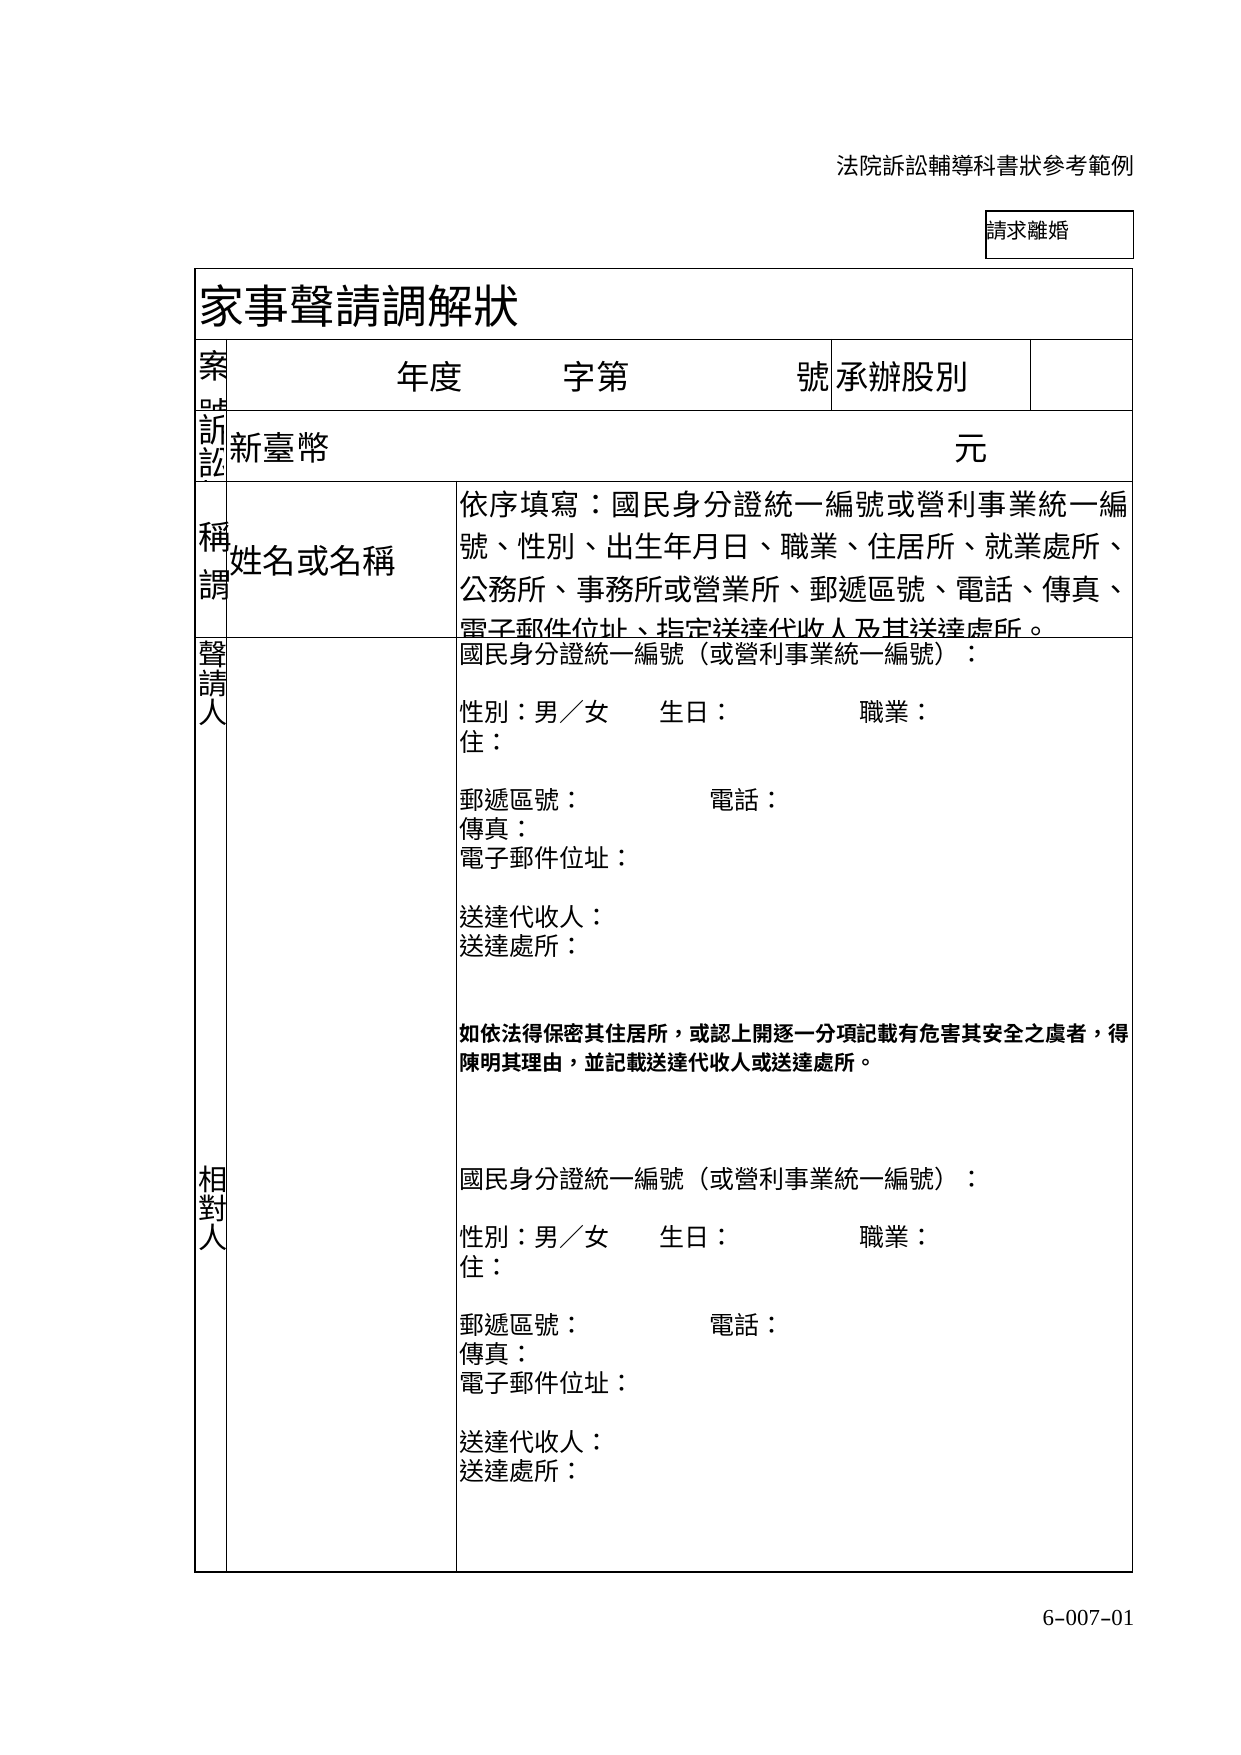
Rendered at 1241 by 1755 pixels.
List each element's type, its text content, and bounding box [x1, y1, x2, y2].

table_cell 相對人 [196, 1163, 226, 1571]
table_cell 訴訟標的 金額或價額 [196, 411, 226, 481]
table_cell [227, 638, 456, 1163]
table_cell 承辦股別 [832, 340, 1030, 410]
table_cell [1031, 340, 1132, 410]
table_cell 姓名或名稱 [227, 482, 456, 637]
table_cell 案號 [196, 340, 226, 410]
table_cell 聲請人 [196, 638, 226, 1163]
table_cell 案號 [209, 360, 219, 364]
table_cell 國民身分證統一編號（或營利事業統一編號）： 性別：男／女 生日： 職業： 住： 郵遞區號： 電話： 傳真： 電子郵件位址： 送達代收人： 送達處所： [457, 1163, 1132, 1571]
table_cell 國民身分證統一編號（或營利事業統一編號）： 性別：男／女 生日： 職業： 住： 郵遞區號： 電話： 傳真： 電子郵件位址： 送達代收人： 送達處所： 如依法得保密其住居所，或認上開逐一分項記載有危害其安全之虞者，得陳明其理由，並記載送達代收人或送達處所。 [457, 638, 1132, 1163]
table_header 家事聲請調解狀 [196, 269, 1132, 339]
table_cell 案號 [219, 360, 226, 366]
table_cell 依序填寫：國民身分證統一編號或營利事業統一編號、性別、出生年月日、職業、住居所、就業處所、公務所、事務所或營業所、郵遞區號、電話、傳真、電子郵件位址、指定送達代收人及其送達處所。 [457, 482, 1132, 637]
table_cell 年度 字第 號 [227, 340, 831, 410]
table_cell 稱謂 [196, 482, 226, 637]
table_cell [227, 1163, 456, 1571]
table_cell 新臺幣 元 [227, 411, 1132, 481]
